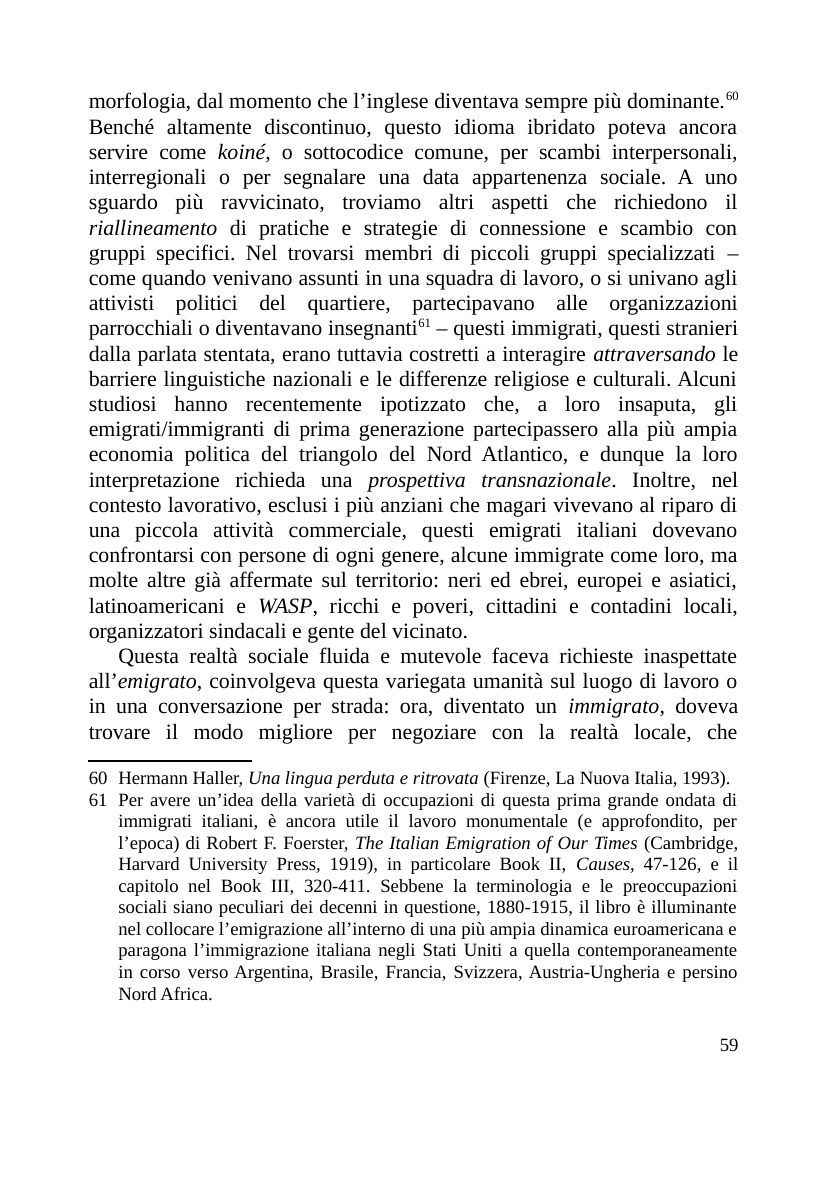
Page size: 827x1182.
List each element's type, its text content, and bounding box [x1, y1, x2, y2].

text Questa realtà sociale fluida e mutevole faceva richieste inaspettate all’emigrato, coinvolgeva questa variegata umanità sul luogo di lavoro o in una conversazione per strada: ora, diventato un immigrato, doveva trovare il modo migliore per negoziare con la realtà locale, che [88, 643, 738, 744]
text morfologia, dal momento che l’inglese diventava sempre più dominante. Benché altamente discontinuo, questo idioma ibridato poteva ancora servire come koiné, o sottocodice comune, per scambi interpersonali, interregionali o per segnalare una data appartenenza sociale. A uno sguardo più ravvicinato, troviamo altri aspetti che richiedono il riallineamento di pratiche e strategie di connessione e scambio con gruppi specifici. Nel trovarsi membri di piccoli gruppi specializzati – come quando venivano assunti in una squadra di lavoro, o si univano agli attivisti politici del quartiere, partecipavano alle organizzazioni parrocchiali o diventavano insegnanti – questi immigrati, questi stranieri dalla parlata stentata, erano tuttavia costretti a interagire attraversando le barriere linguistiche nazionali e le differenze religiose e culturali. Alcuni studiosi hanno recentemente ipotizzato che, a loro insaputa, gli emigrati/immigranti di prima generazione partecipassero alla più ampia economia politica del triangolo del Nord Atlantico, e dunque la loro interpretazione richieda una prospettiva transnazionale. Inoltre, nel contesto lavorativo, esclusi i più anziani che magari vivevano al riparo di una piccola attività commerciale, questi emigrati italiani dovevano confrontarsi con persone di ogni genere, alcune immigrate come loro, ma molte altre già affermate sul territorio: neri ed ebrei, europei e asiatici, latinoamericani e WASP, ricchi e poveri, cittadini e contadini locali, organizzatori sindacali e gente del vicinato. [88, 88, 738, 643]
text Hermann Haller, Una lingua perduta e ritrovata (Firenze, La Nuova Italia, 1993). [88, 767, 738, 788]
text Per avere un’idea della varietà di occupazioni di questa prima grande ondata di immigrati italiani, è ancora utile il lavoro monumentale (e approfondito, per l’epoca) di Robert F. Foerster, The Italian Emigration of Our Times (Cambridge, Harvard University Press, 1919), in particolare Book II, Causes, 47-126, e il capitolo nel Book III, 320-411. Sebbene la terminologia e le preoccupazioni sociali siano peculiari dei decenni in questione, 1880-1915, il libro è illuminante nel collocare l’emigrazione all’interno di una più ampia dinamica euroamericana e paragona l’immigrazione italiana negli Stati Uniti a quella contemporaneamente in corso verso Argentina, Brasile, Francia, Svizzera, Austria-Ungheria e persino Nord Africa. [88, 788, 738, 1004]
